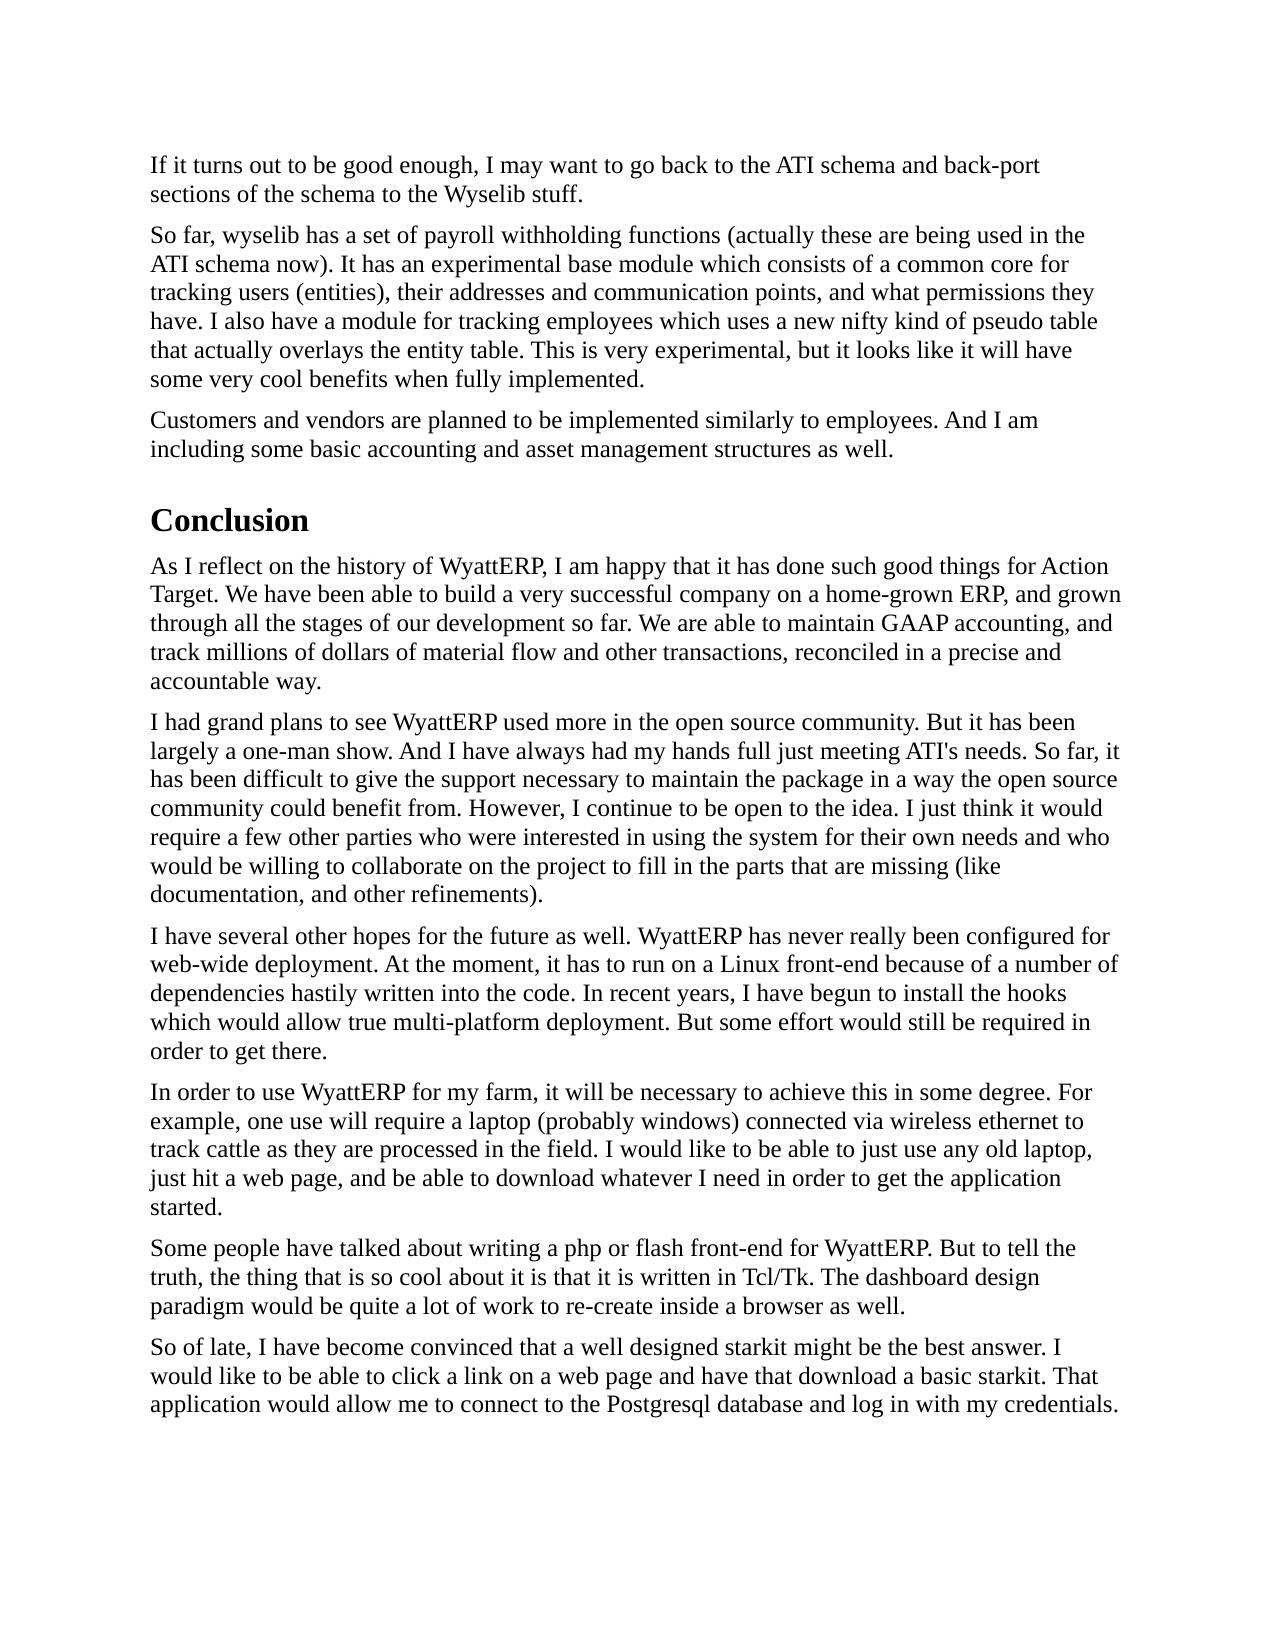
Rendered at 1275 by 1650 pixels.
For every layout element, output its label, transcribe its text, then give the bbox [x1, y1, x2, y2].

text So far, wyselib has a set of payroll withholding functions (actually these are being used in the ATI schema now). It has an experimental base module which consists of a common core for tracking users (entities), their addresses and communication points, and what permissions they have. I also have a module for tracking employees which uses a new nifty kind of pseudo table that actually overlays the entity table. This is very experimental, but it looks like it will have some very cool benefits when fully implemented. [150, 220, 1125, 392]
text So of late, I have become convinced that a well designed starkit might be the best answer. I would like to be able to click a link on a web page and have that download a basic starkit. That application would allow me to connect to the Postgresql database and log in with my credentials. [150, 1332, 1125, 1418]
text Some people have talked about writing a php or flash front-end for WyattERP. But to tell the truth, the thing that is so cool about it is that it is written in Tcl/Tk. The dashboard design paradigm would be quite a lot of work to re-create inside a browser as well. [150, 1233, 1125, 1319]
text In order to use WyattERP for my farm, it will be necessary to achieve this in some degree. For example, one use will require a laptop (probably windows) connected via wireless ethernet to track cattle as they are processed in the field. I would like to be able to just use any old laptop, just hit a web page, and be able to download whatever I need in order to get the application started. [150, 1077, 1125, 1221]
text I have several other hopes for the future as well. WyattERP has never really been configured for web-wide deployment. At the moment, it has to run on a Linux front-end because of a number of dependencies hastily written into the code. In recent years, I have begun to install the hooks which would allow true multi-platform deployment. But some effort would still be required in order to get there. [150, 921, 1125, 1064]
text As I reflect on the history of WyattERP, I am happy that it has done such good things for Action Target. We have been able to build a very successful company on a home-grown ERP, and grown through all the stages of our development so far. We are able to maintain GAAP accounting, and track millions of dollars of material flow and other transactions, reconciled in a precise and accountable way. [150, 551, 1125, 694]
text Customers and vendors are planned to be implemented similarly to employees. And I am including some basic accounting and asset management structures as well. [150, 405, 1125, 462]
subtitle Conclusion [150, 500, 1125, 538]
text I had grand plans to see WyattERP used more in the open source community. But it has been largely a one-man show. And I have always had my hands full just meeting ATI's needs. So far, it has been difficult to give the support necessary to maintain the package in a way the open source community could benefit from. However, I continue to be open to the idea. I just think it would require a few other parties who were interested in using the system for their own needs and who would be willing to collaborate on the project to fill in the parts that are missing (like documentation, and other refinements). [150, 707, 1125, 908]
text If it turns out to be good enough, I may want to go back to the ATI schema and back-port sections of the schema to the Wyselib stuff. [150, 150, 1125, 207]
